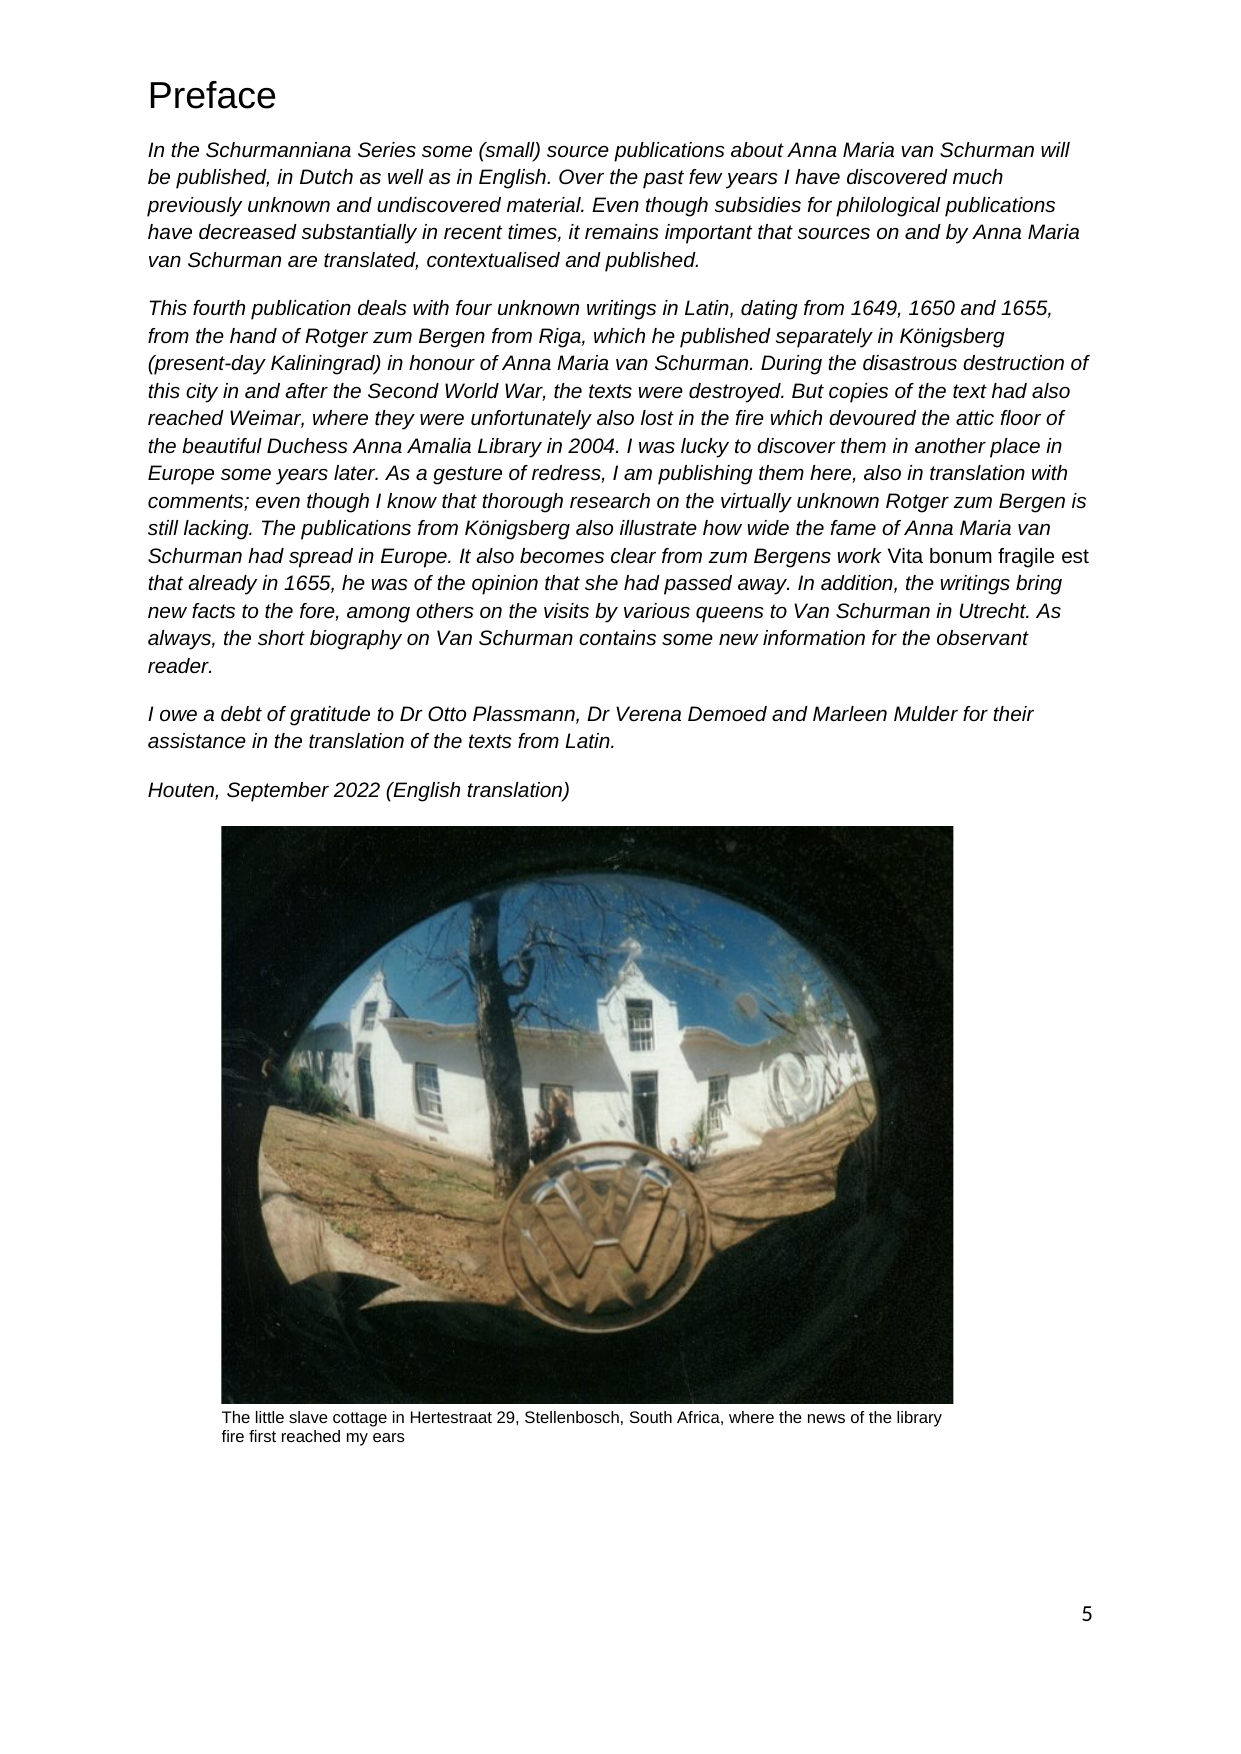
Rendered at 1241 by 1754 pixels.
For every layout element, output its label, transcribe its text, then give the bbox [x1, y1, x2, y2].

text This fourth publication deals with four unknown writings in Latin, dating from 1649, 1650 and 1655, from the hand of Rotger zum Bergen from Riga, which he published separately in Königsberg (present-day Kaliningrad) in honour of Anna Maria van Schurman. During the disastrous destruction of this city in and after the Second World War, the texts were destroyed. But copies of the text had also reached Weimar, where they were unfortunately also lost in the fire which devoured the attic floor of the beautiful Duchess Anna Amalia Library in 2004. I was lucky to discover them in another place in Europe some years later. As a gesture of redress, I am publishing them here, also in translation with comments; even though I know that thorough research on the virtually unknown Rotger zum Bergen is still lacking. The publications from Königsberg also illustrate how wide the fame of Anna Maria van Schurman had spread in Europe. It also becomes clear from zum Bergens work Vita bonum fragile est that already in 1655, he was of the opinion that she had passed away. In addition, the writings bring new facts to the fore, among others on the visits by various queens to Van Schurman in Utrecht. As always, the short biography on Van Schurman contains some new information for the observant reader. [148, 296, 1093, 677]
subtitle Preface [148, 74, 1093, 117]
text Houten, September 2022 (English translation) [148, 778, 1093, 802]
subtitle fire first reached my ears [221, 1427, 1093, 1446]
text I owe a debt of gratitude to Dr Otto Plassmann, Dr Verena Demoed and Marleen Mulder for their assistance in the translation of the texts from Latin. [148, 702, 1093, 753]
text In the Schurmanniana Series some (small) source publications about Anna Maria van Schurman will be published, in Dutch as well as in English. Over the past few years I have discovered much previously unknown and undiscovered material. Even though subsidies for philological publications have decreased substantially in recent times, it remains important that sources on and by Anna Maria van Schurman are translated, contextualised and published. [148, 138, 1093, 272]
subtitle The little slave cottage in Hertestraat 29, Stellenbosch, South Africa, where the news of the library [221, 1408, 1093, 1427]
